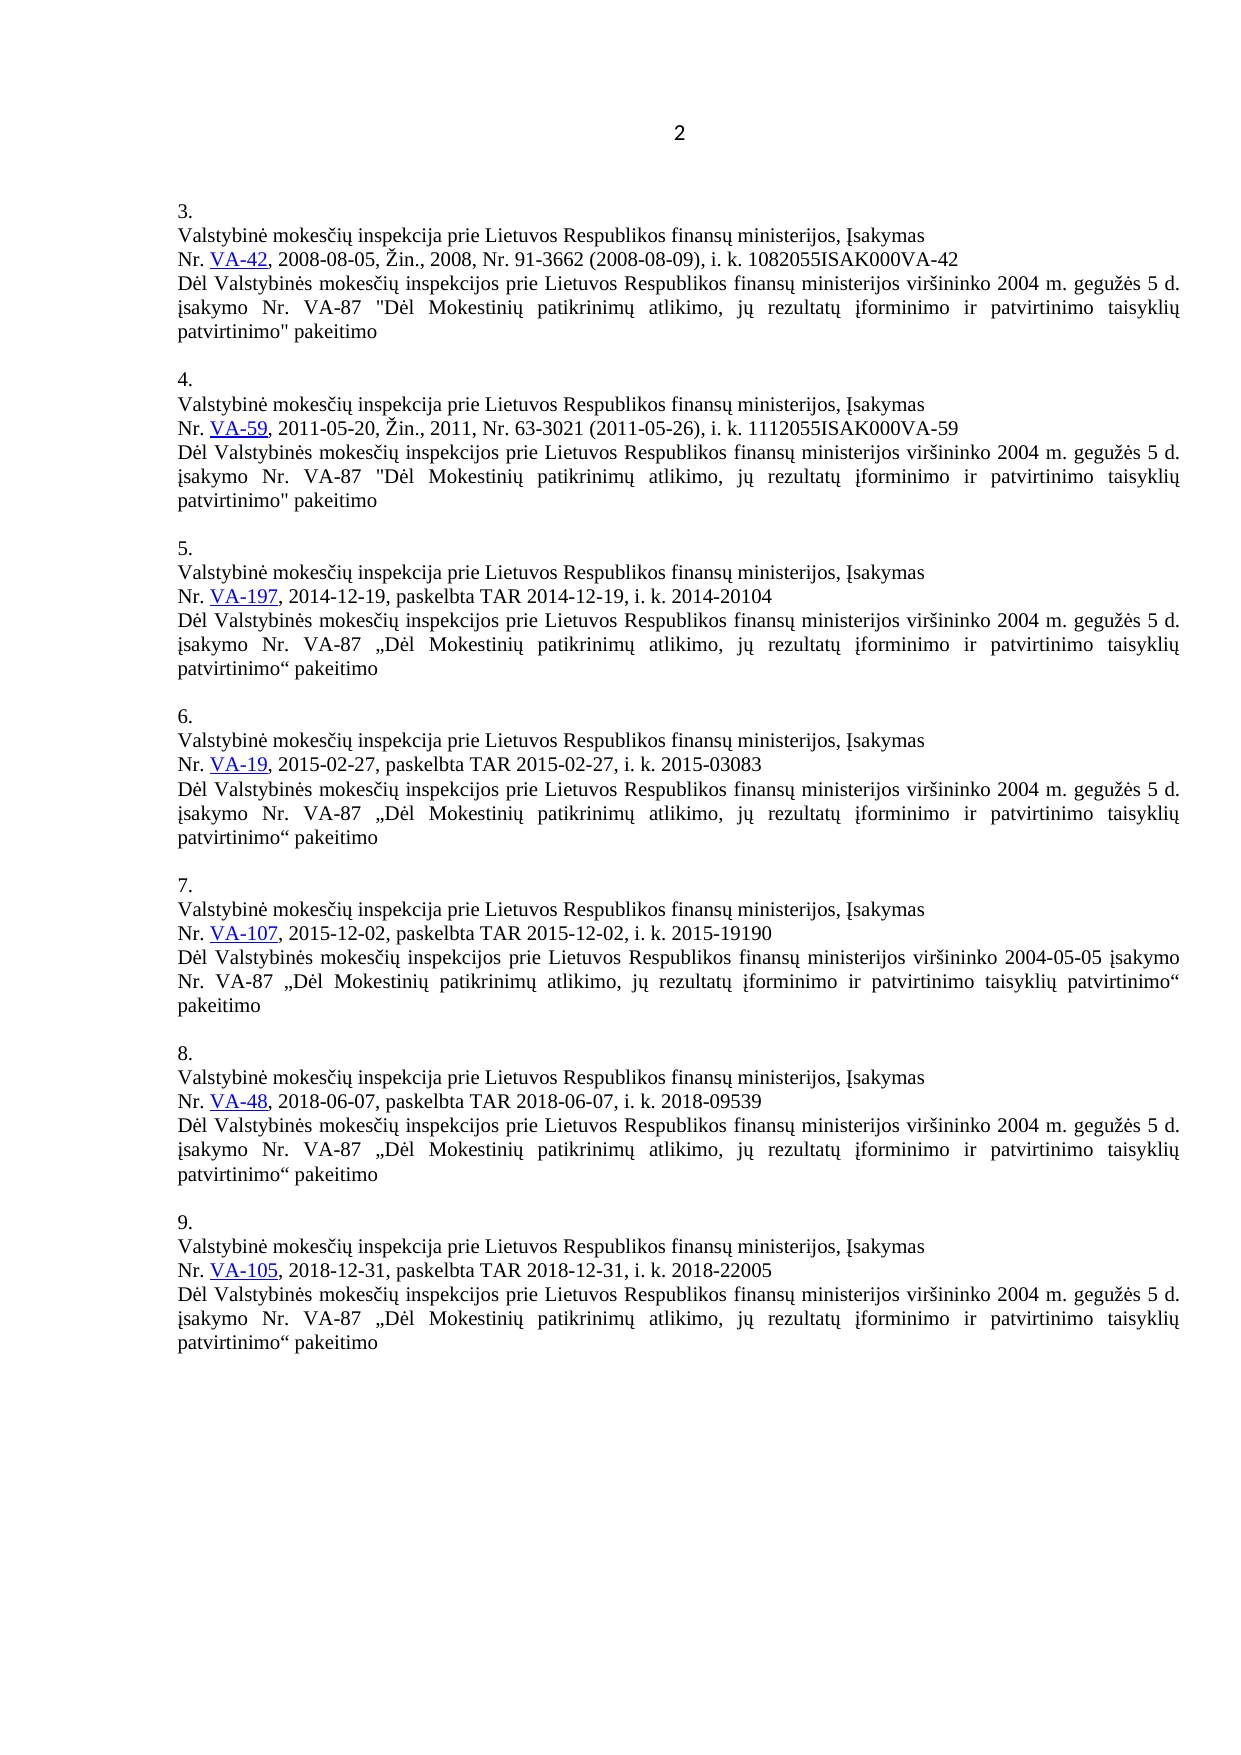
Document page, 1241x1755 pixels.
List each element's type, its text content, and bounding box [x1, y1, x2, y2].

text Valstybinė mokesčių inspekcija prie Lietuvos Respublikos finansų ministerijos, Įsakymas [177, 728, 1181, 752]
text 3. [177, 199, 1181, 223]
text 7. [177, 873, 1181, 897]
text Valstybinė mokesčių inspekcija prie Lietuvos Respublikos finansų ministerijos, Įsakymas [177, 1234, 1181, 1258]
text Valstybinė mokesčių inspekcija prie Lietuvos Respublikos finansų ministerijos, Įsakymas [177, 391, 1181, 416]
text Valstybinė mokesčių inspekcija prie Lietuvos Respublikos finansų ministerijos, Įsakymas [177, 223, 1181, 247]
text Valstybinė mokesčių inspekcija prie Lietuvos Respublikos finansų ministerijos, Įsakymas [177, 560, 1181, 584]
text Nr. VA-42, 2008-08-05, Žin., 2008, Nr. 91-3662 (2008-08-09), i. k. 1082055ISAK000VA-42 [177, 247, 1181, 271]
text Nr. VA-48, 2018-06-07, paskelbta TAR 2018-06-07, i. k. 2018-09539 [177, 1089, 1181, 1113]
text 8. [177, 1041, 1181, 1065]
text Dėl Valstybinės mokesčių inspekcijos prie Lietuvos Respublikos finansų ministerijos viršininko 2004 m. gegužės 5 d. įsakymo Nr. VA-87 "Dėl Mokestinių patikrinimų atlikimo, jų rezultatų įforminimo ir patvirtinimo taisyklių patvirtinimo" pakeitimo [177, 271, 1181, 343]
text Dėl Valstybinės mokesčių inspekcijos prie Lietuvos Respublikos finansų ministerijos viršininko 2004-05-05 įsakymo Nr. VA-87 „Dėl Mokestinių patikrinimų atlikimo, jų rezultatų įforminimo ir patvirtinimo taisyklių patvirtinimo“ pakeitimo [177, 945, 1181, 1017]
text Dėl Valstybinės mokesčių inspekcijos prie Lietuvos Respublikos finansų ministerijos viršininko 2004 m. gegužės 5 d. įsakymo Nr. VA-87 "Dėl Mokestinių patikrinimų atlikimo, jų rezultatų įforminimo ir patvirtinimo taisyklių patvirtinimo" pakeitimo [177, 439, 1181, 512]
text Nr. VA-59, 2011-05-20, Žin., 2011, Nr. 63-3021 (2011-05-26), i. k. 1112055ISAK000VA-59 [177, 416, 1181, 439]
text 9. [177, 1209, 1181, 1234]
text Dėl Valstybinės mokesčių inspekcijos prie Lietuvos Respublikos finansų ministerijos viršininko 2004 m. gegužės 5 d. įsakymo Nr. VA-87 „Dėl Mokestinių patikrinimų atlikimo, jų rezultatų įforminimo ir patvirtinimo taisyklių patvirtinimo“ pakeitimo [177, 608, 1181, 680]
text Dėl Valstybinės mokesčių inspekcijos prie Lietuvos Respublikos finansų ministerijos viršininko 2004 m. gegužės 5 d. įsakymo Nr. VA-87 „Dėl Mokestinių patikrinimų atlikimo, jų rezultatų įforminimo ir patvirtinimo taisyklių patvirtinimo“ pakeitimo [177, 776, 1181, 849]
text 6. [177, 704, 1181, 728]
text Nr. VA-197, 2014-12-19, paskelbta TAR 2014-12-19, i. k. 2014-20104 [177, 584, 1181, 608]
text Dėl Valstybinės mokesčių inspekcijos prie Lietuvos Respublikos finansų ministerijos viršininko 2004 m. gegužės 5 d. įsakymo Nr. VA-87 „Dėl Mokestinių patikrinimų atlikimo, jų rezultatų įforminimo ir patvirtinimo taisyklių patvirtinimo“ pakeitimo [177, 1282, 1181, 1354]
text Dėl Valstybinės mokesčių inspekcijos prie Lietuvos Respublikos finansų ministerijos viršininko 2004 m. gegužės 5 d. įsakymo Nr. VA-87 „Dėl Mokestinių patikrinimų atlikimo, jų rezultatų įforminimo ir patvirtinimo taisyklių patvirtinimo“ pakeitimo [177, 1113, 1181, 1186]
text Nr. VA-19, 2015-02-27, paskelbta TAR 2015-02-27, i. k. 2015-03083 [177, 752, 1181, 776]
text 4. [177, 367, 1181, 391]
text Nr. VA-107, 2015-12-02, paskelbta TAR 2015-12-02, i. k. 2015-19190 [177, 921, 1181, 945]
text Valstybinė mokesčių inspekcija prie Lietuvos Respublikos finansų ministerijos, Įsakymas [177, 1065, 1181, 1089]
text 5. [177, 536, 1181, 560]
text Nr. VA-105, 2018-12-31, paskelbta TAR 2018-12-31, i. k. 2018-22005 [177, 1258, 1181, 1282]
text Valstybinė mokesčių inspekcija prie Lietuvos Respublikos finansų ministerijos, Įsakymas [177, 897, 1181, 921]
